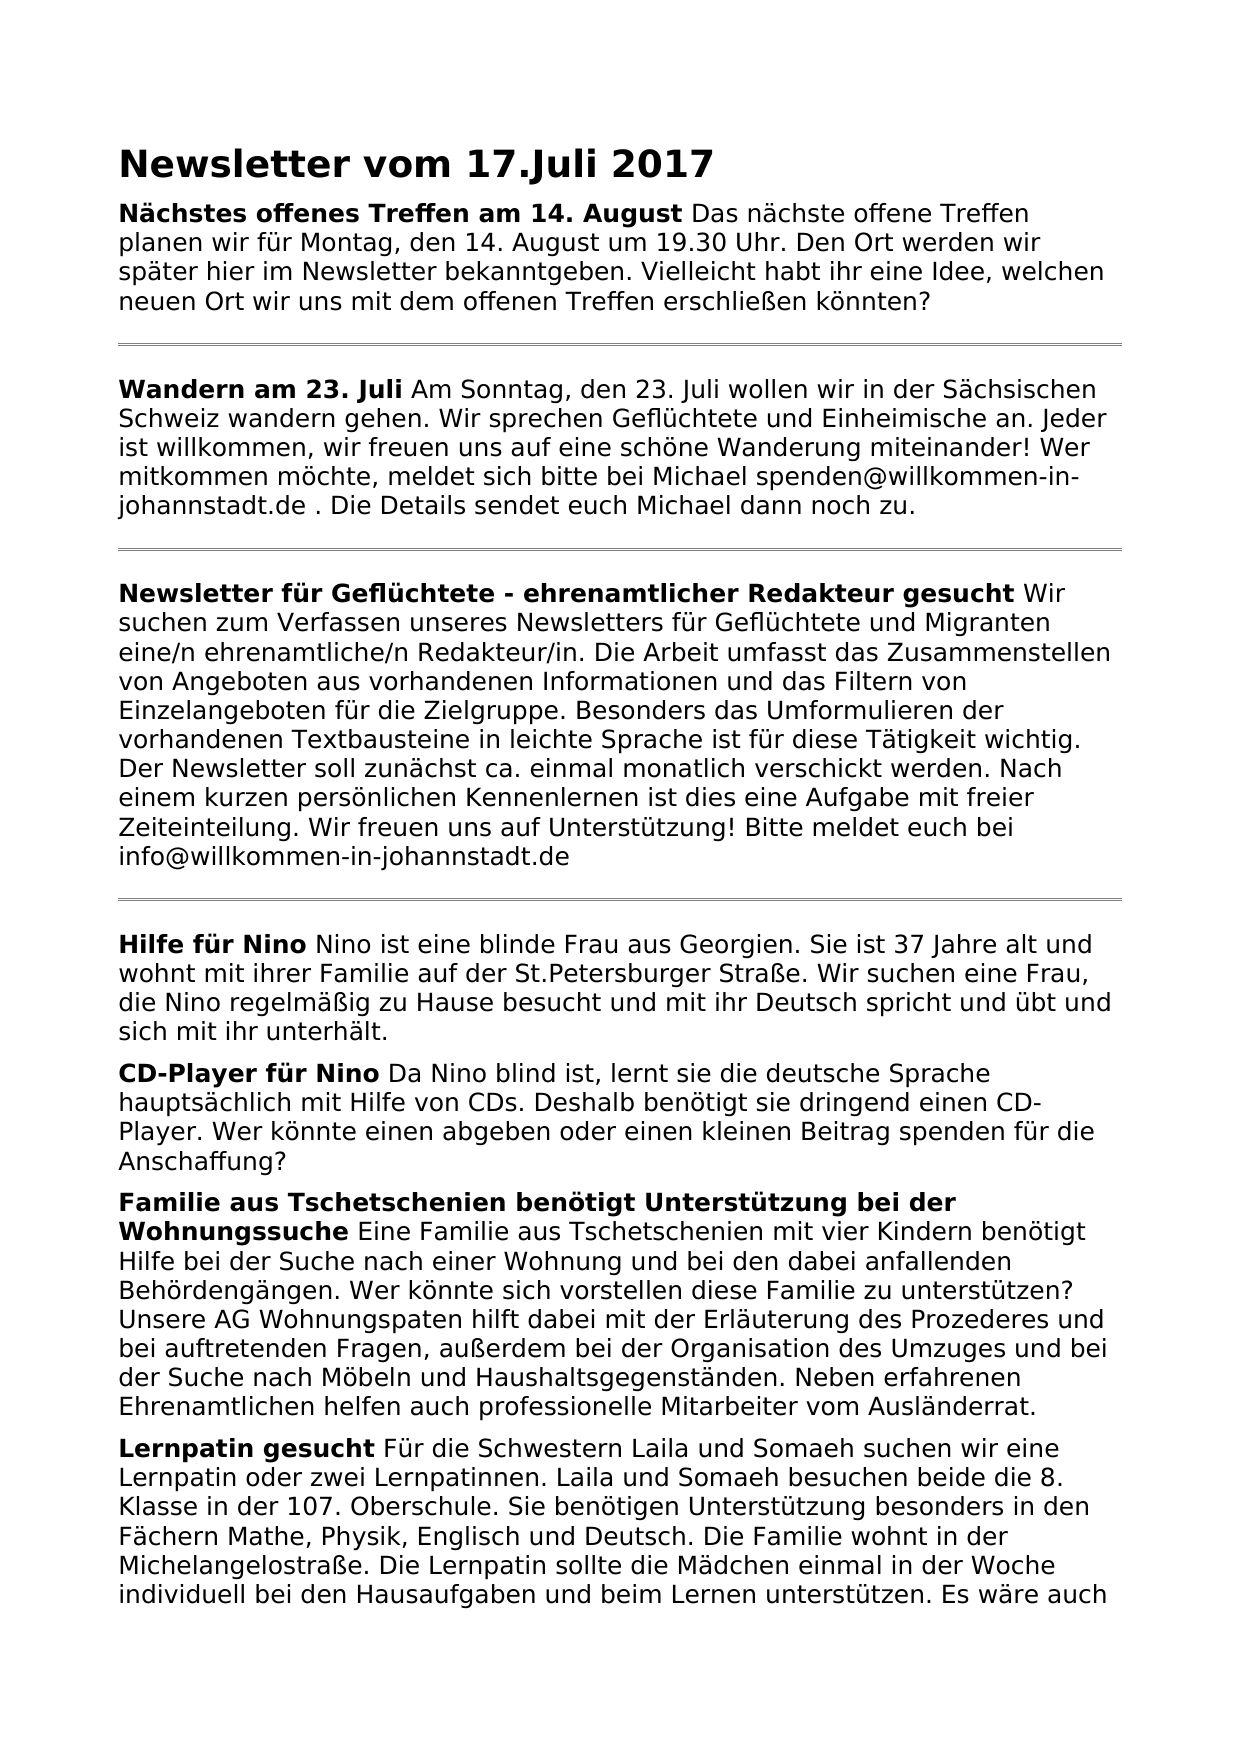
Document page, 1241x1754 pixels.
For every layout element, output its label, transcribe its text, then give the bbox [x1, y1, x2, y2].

text Familie aus Tschetschenien benötigt Unterstützung bei der Wohnungssuche Eine Familie aus Tschetschenien mit vier Kindern benötigt Hilfe bei der Suche nach einer Wohnung und bei den dabei anfallenden Behördengängen. Wer könnte sich vorstellen diese Familie zu unterstützen? Unsere AG Wohnungspaten hilft dabei mit der Erläuterung des Prozederes und bei auftretenden Fragen, außerdem bei der Organisation des Umzuges und bei der Suche nach Möbeln und Haushaltsgegenständen. Neben erfahrenen Ehrenamtlichen helfen auch professionelle Mitarbeiter vom Ausländerrat. [118, 1188, 1122, 1422]
text Lernpatin gesucht Für die Schwestern Laila und Somaeh suchen wir eine Lernpatin oder zwei Lernpatinnen. Laila und Somaeh besuchen beide die 8. Klasse in der 107. Oberschule. Sie benötigen Unterstützung besonders in den Fächern Mathe, Physik, Englisch und Deutsch. Die Familie wohnt in der Michelangelostraße. Die Lernpatin sollte die Mädchen einmal in der Woche individuell bei den Hausaufgaben und beim Lernen unterstützen. Es wäre auch [118, 1434, 1122, 1609]
text Nächstes offenes Treffen am 14. August Das nächste offene Treffen planen wir für Montag, den 14. August um 19.30 Uhr. Den Ort werden wir später hier im Newsletter bekanntgeben. Vielleicht habt ihr eine Idee, welchen neuen Ort wir uns mit dem offenen Treffen erschließen könnten? [118, 199, 1122, 316]
text Hilfe für Nino Nino ist eine blinde Frau aus Georgien. Sie ist 37 Jahre alt und wohnt mit ihrer Familie auf der St.Petersburger Straße. Wir suchen eine Frau, die Nino regelmäßig zu Hause besucht und mit ihr Deutsch spricht und übt und sich mit ihr unterhält. [118, 930, 1122, 1047]
subtitle Newsletter vom 17.Juli 2017 [118, 143, 1122, 187]
text Wandern am 23. Juli Am Sonntag, den 23. Juli wollen wir in der Sächsischen Schweiz wandern gehen. Wir sprechen Geflüchtete und Einheimische an. Jeder ist willkommen, wir freuen uns auf eine schöne Wanderung miteinander! Wer mitkommen möchte, meldet sich bitte bei Michael spenden@willkommen-in-johannstadt.de . Die Details sendet euch Michael dann noch zu. [118, 375, 1122, 521]
text CD-Player für Nino Da Nino blind ist, lernt sie die deutsche Sprache hauptsächlich mit Hilfe von CDs. Deshalb benötigt sie dringend einen CD-Player. Wer könnte einen abgeben oder einen kleinen Beitrag spenden für die Anschaffung? [118, 1059, 1122, 1176]
text Newsletter für Geflüchtete - ehrenamtlicher Redakteur gesucht Wir suchen zum Verfassen unseres Newsletters für Geflüchtete und Migranten eine/n ehrenamtliche/n Redakteur/in. Die Arbeit umfasst das Zusammenstellen von Angeboten aus vorhandenen Informationen und das Filtern von Einzelangeboten für die Zielgruppe. Besonders das Umformulieren der vorhandenen Textbausteine in leichte Sprache ist für diese Tätigkeit wichtig. Der Newsletter soll zunächst ca. einmal monatlich verschickt werden. Nach einem kurzen persönlichen Kennenlernen ist dies eine Aufgabe mit freier Zeiteinteilung. Wir freuen uns auf Unterstützung! Bitte meldet euch bei info@willkommen-in-johannstadt.de [118, 579, 1122, 871]
